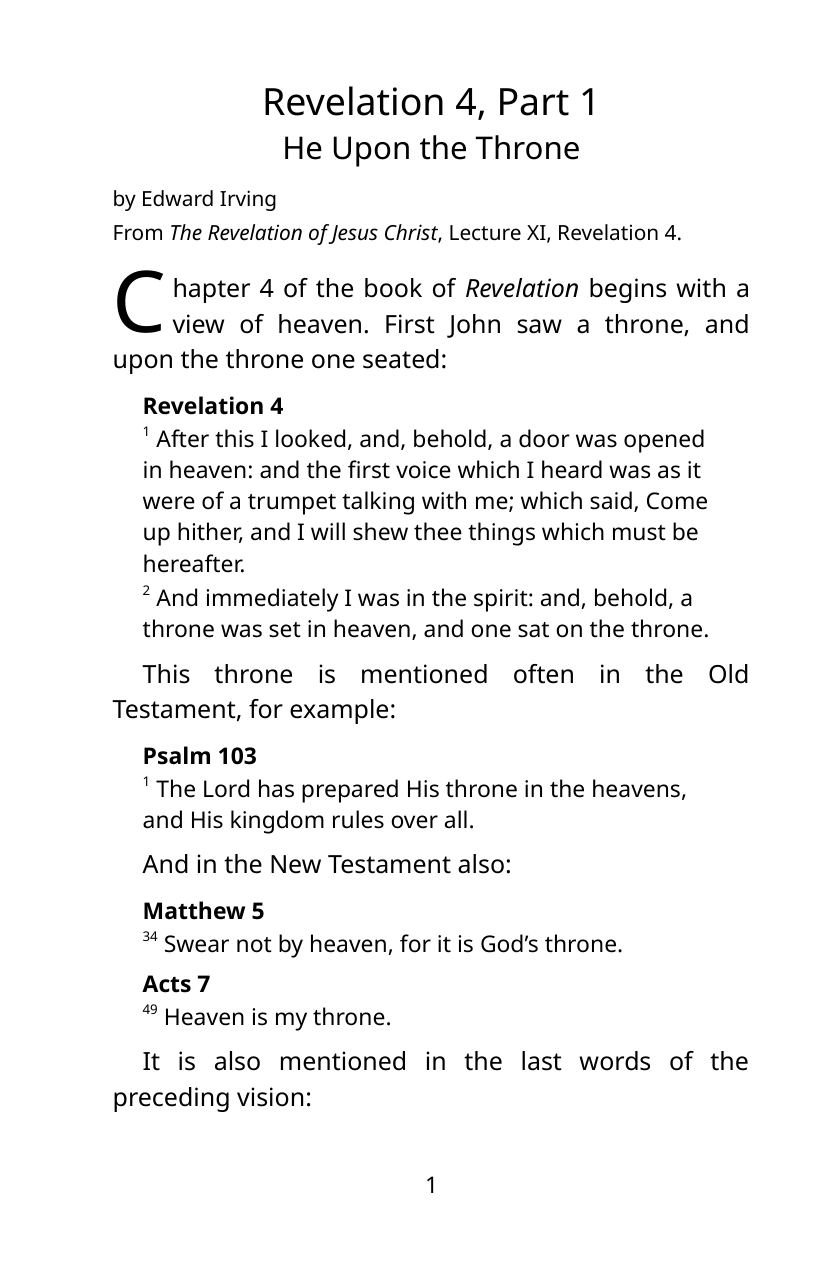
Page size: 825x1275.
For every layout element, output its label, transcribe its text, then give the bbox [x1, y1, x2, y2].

text 34 Swear not by heaven, for it is God’s throne. [142, 927, 720, 959]
text And in the New Testament also: [112, 847, 750, 881]
title Revelation 4, Part 1 [112, 75, 750, 126]
text It is also mentioned in the last words of the preceding vision: [112, 1044, 750, 1113]
text 2 And immediately I was in the spirit: and, behold, a throne was set in heaven, and one sat on the throne. [142, 582, 720, 644]
text From The Revelation of Jesus Christ, Lecture XI, Revelation 4. [112, 218, 750, 247]
text Acts 7 [142, 968, 750, 999]
title He Upon the Throne [112, 126, 750, 169]
text Matthew 5 [142, 895, 750, 926]
text 1 After this I looked, and, behold, a door was opened in heaven: and the first voice which I heard was as it were of a trumpet talking with me; which said, Come up hither, and I will shew thee things which must be hereafter. [142, 422, 720, 579]
text 1 The Lord has prepared His throne in the heavens, and His kingdom rules over all. [142, 772, 720, 835]
text Psalm 103 [142, 740, 750, 771]
text This throne is mentioned often in the Old Testament, for example: [112, 656, 750, 726]
text by Edward Irving [112, 184, 750, 212]
text Revelation 4 [142, 390, 750, 421]
text Chapter 4 of the book of Revelation begins with a view of heaven. First John saw a throne, and upon the throne one seated: [112, 271, 750, 376]
text 49 Heaven is my throne. [142, 1001, 720, 1032]
